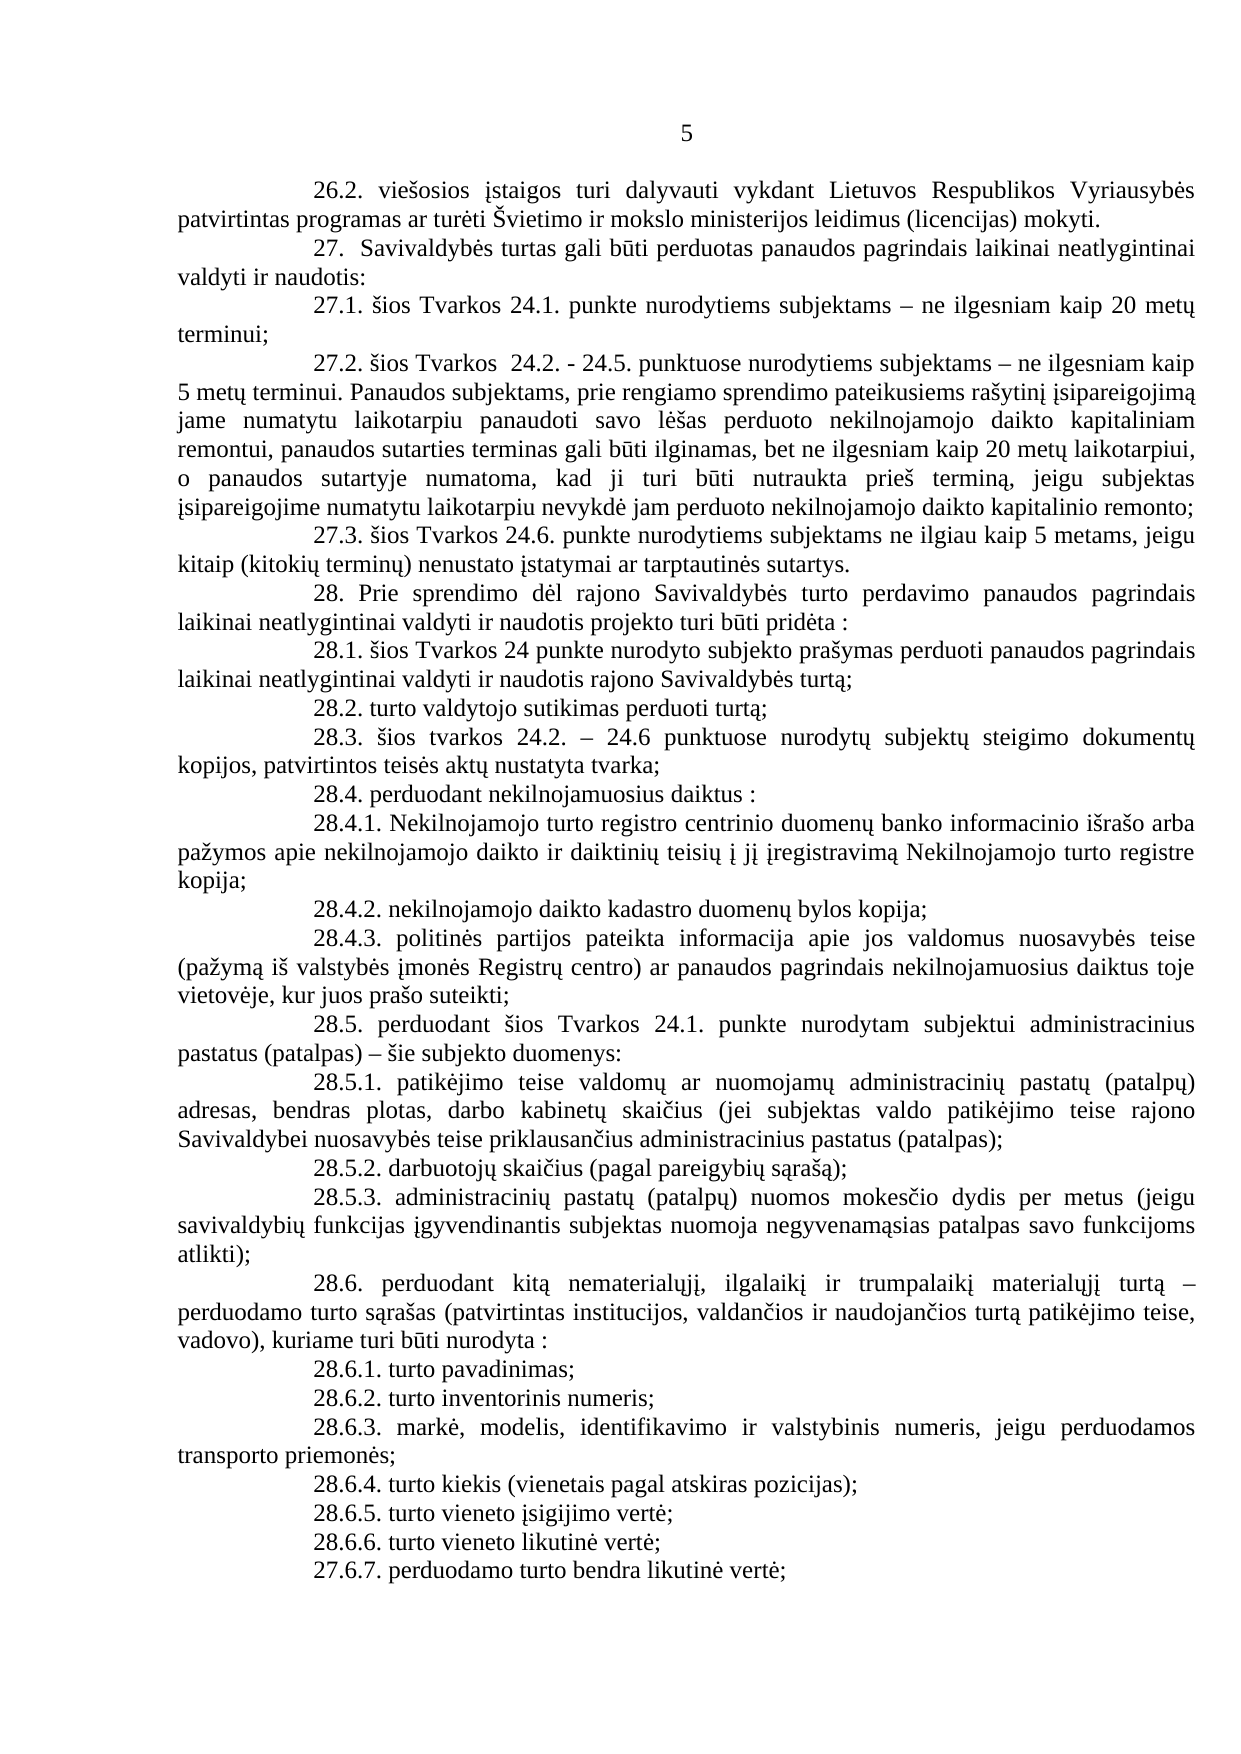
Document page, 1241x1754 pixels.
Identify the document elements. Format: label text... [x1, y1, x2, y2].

text 28.4. perduodant nekilnojamuosius daiktus : [177, 779, 1196, 808]
text 28.5.3. administracinių pastatų (patalpų) nuomos mokesčio dydis per metus (jeigu savivaldybių funkcijas įgyvendinantis subjektas nuomoja negyvenamąsias patalpas savo funkcijoms atlikti); [177, 1182, 1196, 1268]
text 28.5.2. darbuotojų skaičius (pagal pareigybių sąrašą); [177, 1153, 1196, 1182]
text 28.6.2. turto inventorinis numeris; [177, 1383, 1196, 1412]
text 28.6.5. turto vieneto įsigijimo vertė; [177, 1498, 1196, 1527]
text 27.3. šios Tvarkos 24.6. punkte nurodytiems subjektams ne ilgiau kaip 5 metams, jeigu kitaip (kitokių terminų) nenustato įstatymai ar tarptautinės sutartys. [177, 521, 1196, 578]
text 27.6.7. perduodamo turto bendra likutinė vertė; [177, 1556, 1196, 1584]
text 28.1. šios Tvarkos 24 punkte nurodyto subjekto prašymas perduoti panaudos pagrindais laikinai neatlygintinai valdyti ir naudotis rajono Savivaldybės turtą; [177, 636, 1196, 693]
text 28.6.3. markė, modelis, identifikavimo ir valstybinis numeris, jeigu perduodamos transporto priemonės; [177, 1412, 1196, 1469]
text 28.2. turto valdytojo sutikimas perduoti turtą; [177, 693, 1196, 722]
text 28.4.3. politinės partijos pateikta informacija apie jos valdomus nuosavybės teise (pažymą iš valstybės įmonės Registrų centro) ar panaudos pagrindais nekilnojamuosius daiktus toje vietovėje, kur juos prašo suteikti; [177, 923, 1196, 1009]
text 28.6. perduodant kitą nematerialųjį, ilgalaikį ir trumpalaikį materialųjį turtą – perduodamo turto sąrašas (patvirtintas institucijos, valdančios ir naudojančios turtą patikėjimo teise, vadovo), kuriame turi būti nurodyta : [177, 1268, 1196, 1354]
text 27.2. šios Tvarkos 24.2. - 24.5. punktuose nurodytiems subjektams – ne ilgesniam kaip 5 metų terminui. Panaudos subjektams, prie rengiamo sprendimo pateikusiems rašytinį įsipareigojimą jame numatytu laikotarpiu panaudoti savo lėšas perduoto nekilnojamojo daikto kapitaliniam remontui, panaudos sutarties terminas gali būti ilginamas, bet ne ilgesniam kaip 20 metų laikotarpiui, o panaudos sutartyje numatoma, kad ji turi būti nutraukta prieš terminą, jeigu subjektas įsipareigojime numatytu laikotarpiu nevykdė jam perduoto nekilnojamojo daikto kapitalinio remonto; [177, 348, 1196, 521]
text 27.1. šios Tvarkos 24.1. punkte nurodytiems subjektams – ne ilgesniam kaip 20 metų terminui; [177, 291, 1196, 348]
text 28.3. šios tvarkos 24.2. – 24.6 punktuose nurodytų subjektų steigimo dokumentų kopijos, patvirtintos teisės aktų nustatyta tvarka; [177, 722, 1196, 779]
text 28.5. perduodant šios Tvarkos 24.1. punkte nurodytam subjektui administracinius pastatus (patalpas) – šie subjekto duomenys: [177, 1009, 1196, 1067]
text 28.4.2. nekilnojamojo daikto kadastro duomenų bylos kopija; [177, 894, 1196, 923]
text 28.6.1. turto pavadinimas; [177, 1354, 1196, 1383]
text 28.6.6. turto vieneto likutinė vertė; [177, 1527, 1196, 1556]
text 28.4.1. Nekilnojamojo turto registro centrinio duomenų banko informacinio išrašo arba pažymos apie nekilnojamojo daikto ir daiktinių teisių į jį įregistravimą Nekilnojamojo turto registre kopija; [177, 808, 1196, 894]
text 28.5.1. patikėjimo teise valdomų ar nuomojamų administracinių pastatų (patalpų) adresas, bendras plotas, darbo kabinetų skaičius (jei subjektas valdo patikėjimo teise rajono Savivaldybei nuosavybės teise priklausančius administracinius pastatus (patalpas); [177, 1067, 1196, 1153]
text 26.2. viešosios įstaigos turi dalyvauti vykdant Lietuvos Respublikos Vyriausybės patvirtintas programas ar turėti Švietimo ir mokslo ministerijos leidimus (licencijas) mokyti. [177, 176, 1196, 233]
text 28.6.4. turto kiekis (vienetais pagal atskiras pozicijas); [177, 1469, 1196, 1498]
text 28. Prie sprendimo dėl rajono Savivaldybės turto perdavimo panaudos pagrindais laikinai neatlygintinai valdyti ir naudotis projekto turi būti pridėta : [177, 578, 1196, 636]
text 27. Savivaldybės turtas gali būti perduotas panaudos pagrindais laikinai neatlygintinai valdyti ir naudotis: [177, 233, 1196, 291]
